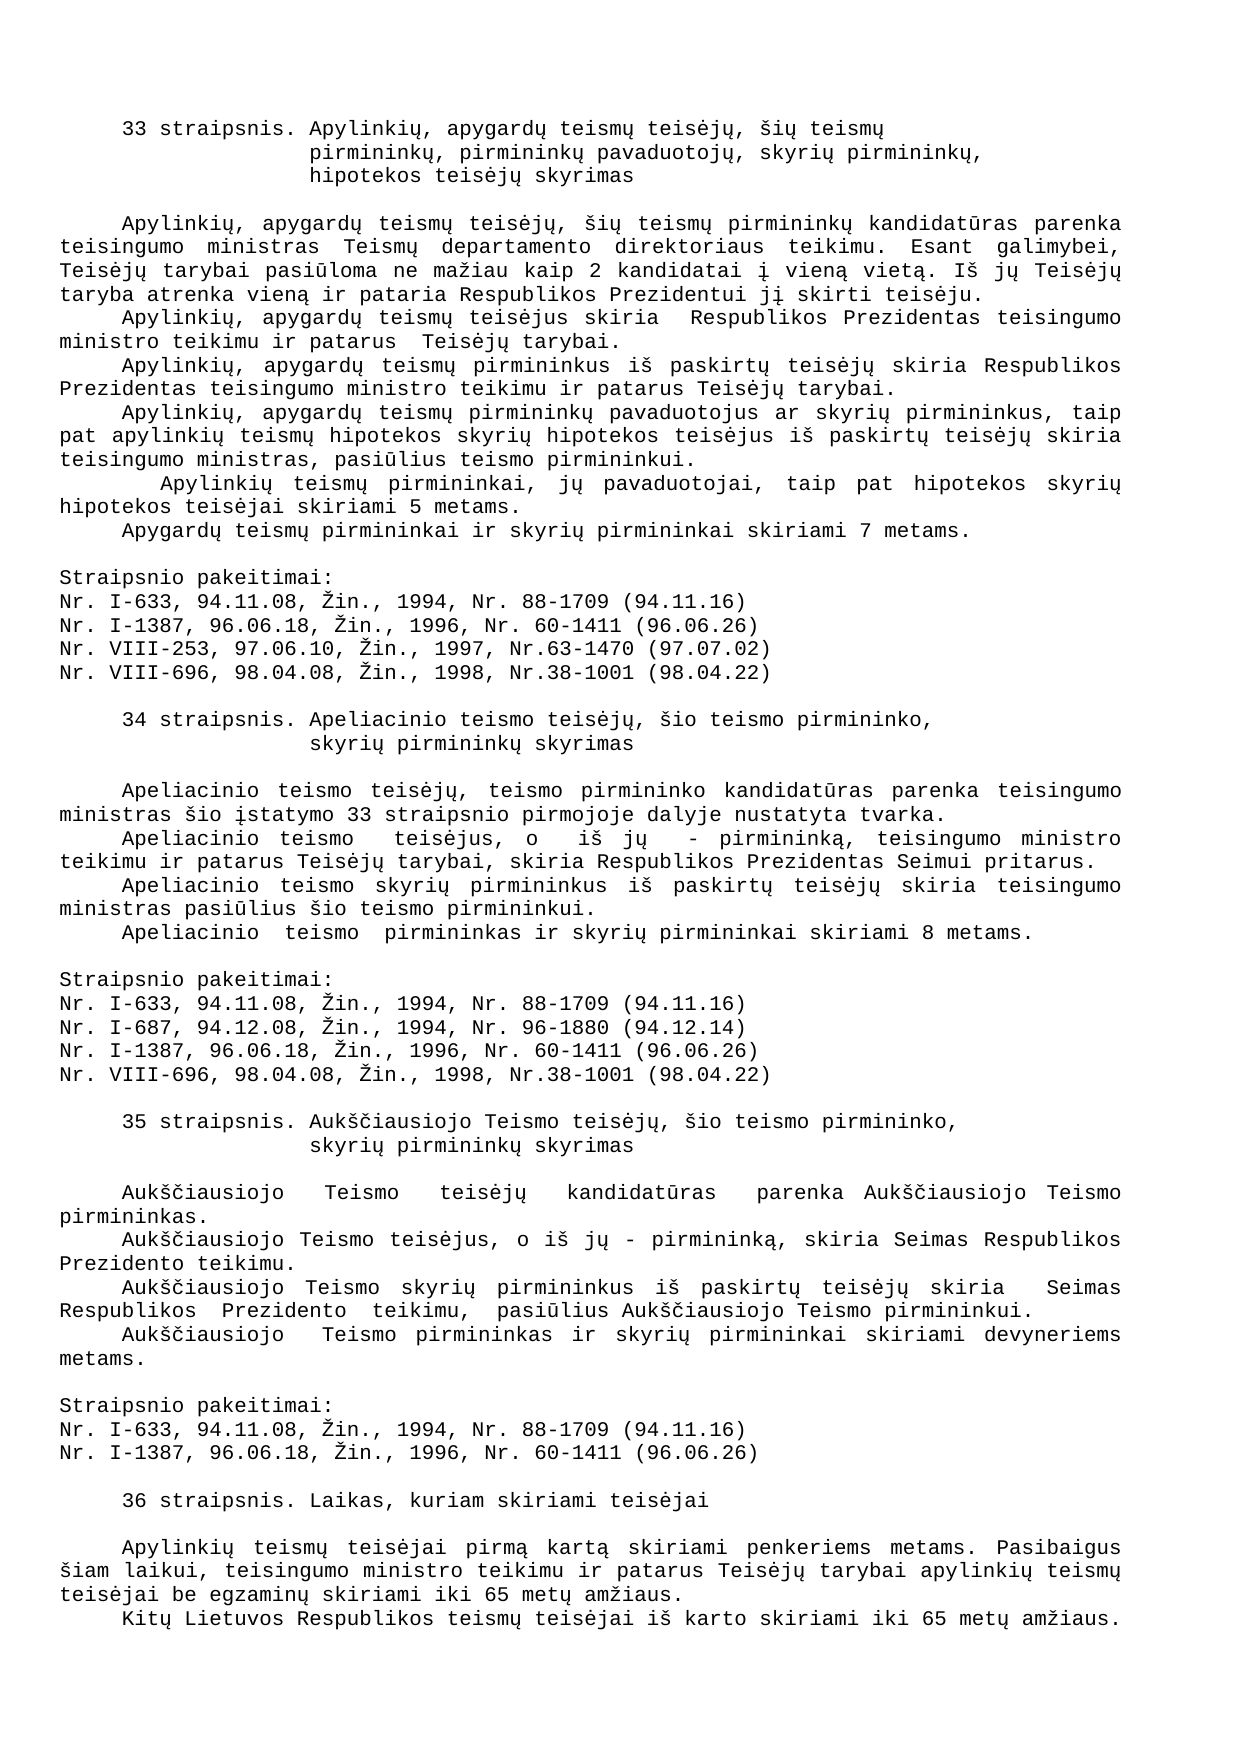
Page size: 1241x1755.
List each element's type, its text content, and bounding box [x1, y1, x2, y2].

text Nr. I-1387, 96.06.18, Žin., 1996, Nr. 60-1411 (96.06.26) [59, 1040, 1122, 1064]
text Apylinkių, apygardų teismų teisėjų, šių teismų pirmininkų kandidatūras parenka teisingumo ministras Teismų departamento direktoriaus teikimu. Esant galimybei, Teisėjų tarybai pasiūloma ne mažiau kaip 2 kandidatai į vieną vietą. Iš jų Teisėjų taryba atrenka vieną ir pataria Respublikos Prezidentui jį skirti teisėju. [59, 213, 1122, 307]
text Straipsnio pakeitimai: [59, 1395, 1122, 1419]
text Apeliacinio teismo skyrių pirmininkus iš paskirtų teisėjų skiria teisingumo ministras pasiūlius šio teismo pirmininkui. [59, 875, 1122, 922]
text Nr. VIII-253, 97.06.10, Žin., 1997, Nr.63-1470 (97.07.02) [59, 638, 1122, 662]
text Apylinkių, apygardų teismų pirmininkų pavaduotojus ar skyrių pirmininkus, taip pat apylinkių teismų hipotekos skyrių hipotekos teisėjus iš paskirtų teisėjų skiria teisingumo ministras, pasiūlius teismo pirmininkui. [59, 402, 1122, 473]
text Nr. VIII-696, 98.04.08, Žin., 1998, Nr.38-1001 (98.04.22) [59, 1064, 1122, 1088]
text Straipsnio pakeitimai: [59, 567, 1122, 591]
text Apeliacinio teismo teisėjus, o iš jų - pirmininką, teisingumo ministro teikimu ir patarus Teisėjų tarybai, skiria Respublikos Prezidentas Seimui pritarus. [59, 827, 1122, 875]
text pirmininkų, pirmininkų pavaduotojų, skyrių pirmininkų, [59, 142, 1122, 165]
text 36 straipsnis. Laikas, kuriam skiriami teisėjai [59, 1489, 1122, 1513]
text hipotekos teisėjų skyrimas [59, 165, 1122, 189]
text Aukščiausiojo Teismo teisėjus, o iš jų - pirmininką, skiria Seimas Respublikos Prezidento teikimu. [59, 1229, 1122, 1277]
text Apylinkių, apygardų teismų teisėjus skiria Respublikos Prezidentas teisingumo ministro teikimu ir patarus Teisėjų tarybai. [59, 307, 1122, 354]
text Nr. I-633, 94.11.08, Žin., 1994, Nr. 88-1709 (94.11.16) [59, 591, 1122, 615]
text Apeliacinio teismo teisėjų, teismo pirmininko kandidatūras parenka teisingumo ministras šio įstatymo 33 straipsnio pirmojoje dalyje nustatyta tvarka. [59, 780, 1122, 827]
text 35 straipsnis. Aukščiausiojo Teismo teisėjų, šio teismo pirmininko, [59, 1111, 1122, 1135]
text Nr. I-1387, 96.06.18, Žin., 1996, Nr. 60-1411 (96.06.26) [59, 1442, 1122, 1466]
text skyrių pirmininkų skyrimas [59, 1135, 1122, 1158]
text Apylinkių teismų teisėjai pirmą kartą skiriami penkeriems metams. Pasibaigus šiam laikui, teisingumo ministro teikimu ir patarus Teisėjų tarybai apylinkių teismų teisėjai be egzaminų skiriami iki 65 metų amžiaus. [59, 1537, 1122, 1608]
text Apylinkių, apygardų teismų pirmininkus iš paskirtų teisėjų skiria Respublikos Prezidentas teisingumo ministro teikimu ir patarus Teisėjų tarybai. [59, 354, 1122, 402]
text Aukščiausiojo Teismo pirmininkas ir skyrių pirmininkai skiriami devyneriems metams. [59, 1324, 1122, 1371]
text Nr. I-633, 94.11.08, Žin., 1994, Nr. 88-1709 (94.11.16) [59, 1419, 1122, 1442]
text 34 straipsnis. Apeliacinio teismo teisėjų, šio teismo pirmininko, [59, 709, 1122, 733]
text Nr. I-633, 94.11.08, Žin., 1994, Nr. 88-1709 (94.11.16) [59, 993, 1122, 1017]
text Apygardų teismų pirmininkai ir skyrių pirmininkai skiriami 7 metams. [59, 520, 1122, 544]
text Nr. I-687, 94.12.08, Žin., 1994, Nr. 96-1880 (94.12.14) [59, 1017, 1122, 1040]
text Straipsnio pakeitimai: [59, 969, 1122, 993]
text Apylinkių teismų pirmininkai, jų pavaduotojai, taip pat hipotekos skyrių hipotekos teisėjai skiriami 5 metams. [59, 473, 1122, 520]
text 33 straipsnis. Apylinkių, apygardų teismų teisėjų, šių teismų [59, 118, 1122, 142]
text Nr. VIII-696, 98.04.08, Žin., 1998, Nr.38-1001 (98.04.22) [59, 662, 1122, 686]
text Kitų Lietuvos Respublikos teismų teisėjai iš karto skiriami iki 65 metų amžiaus. [59, 1608, 1122, 1631]
text skyrių pirmininkų skyrimas [59, 733, 1122, 757]
text Apeliacinio teismo pirmininkas ir skyrių pirmininkai skiriami 8 metams. [59, 922, 1122, 946]
text Aukščiausiojo Teismo teisėjų kandidatūras parenka Aukščiausiojo Teismo pirmininkas. [59, 1182, 1122, 1229]
text Nr. I-1387, 96.06.18, Žin., 1996, Nr. 60-1411 (96.06.26) [59, 615, 1122, 638]
text Aukščiausiojo Teismo skyrių pirmininkus iš paskirtų teisėjų skiria Seimas Respublikos Prezidento teikimu, pasiūlius Aukščiausiojo Teismo pirmininkui. [59, 1277, 1122, 1324]
